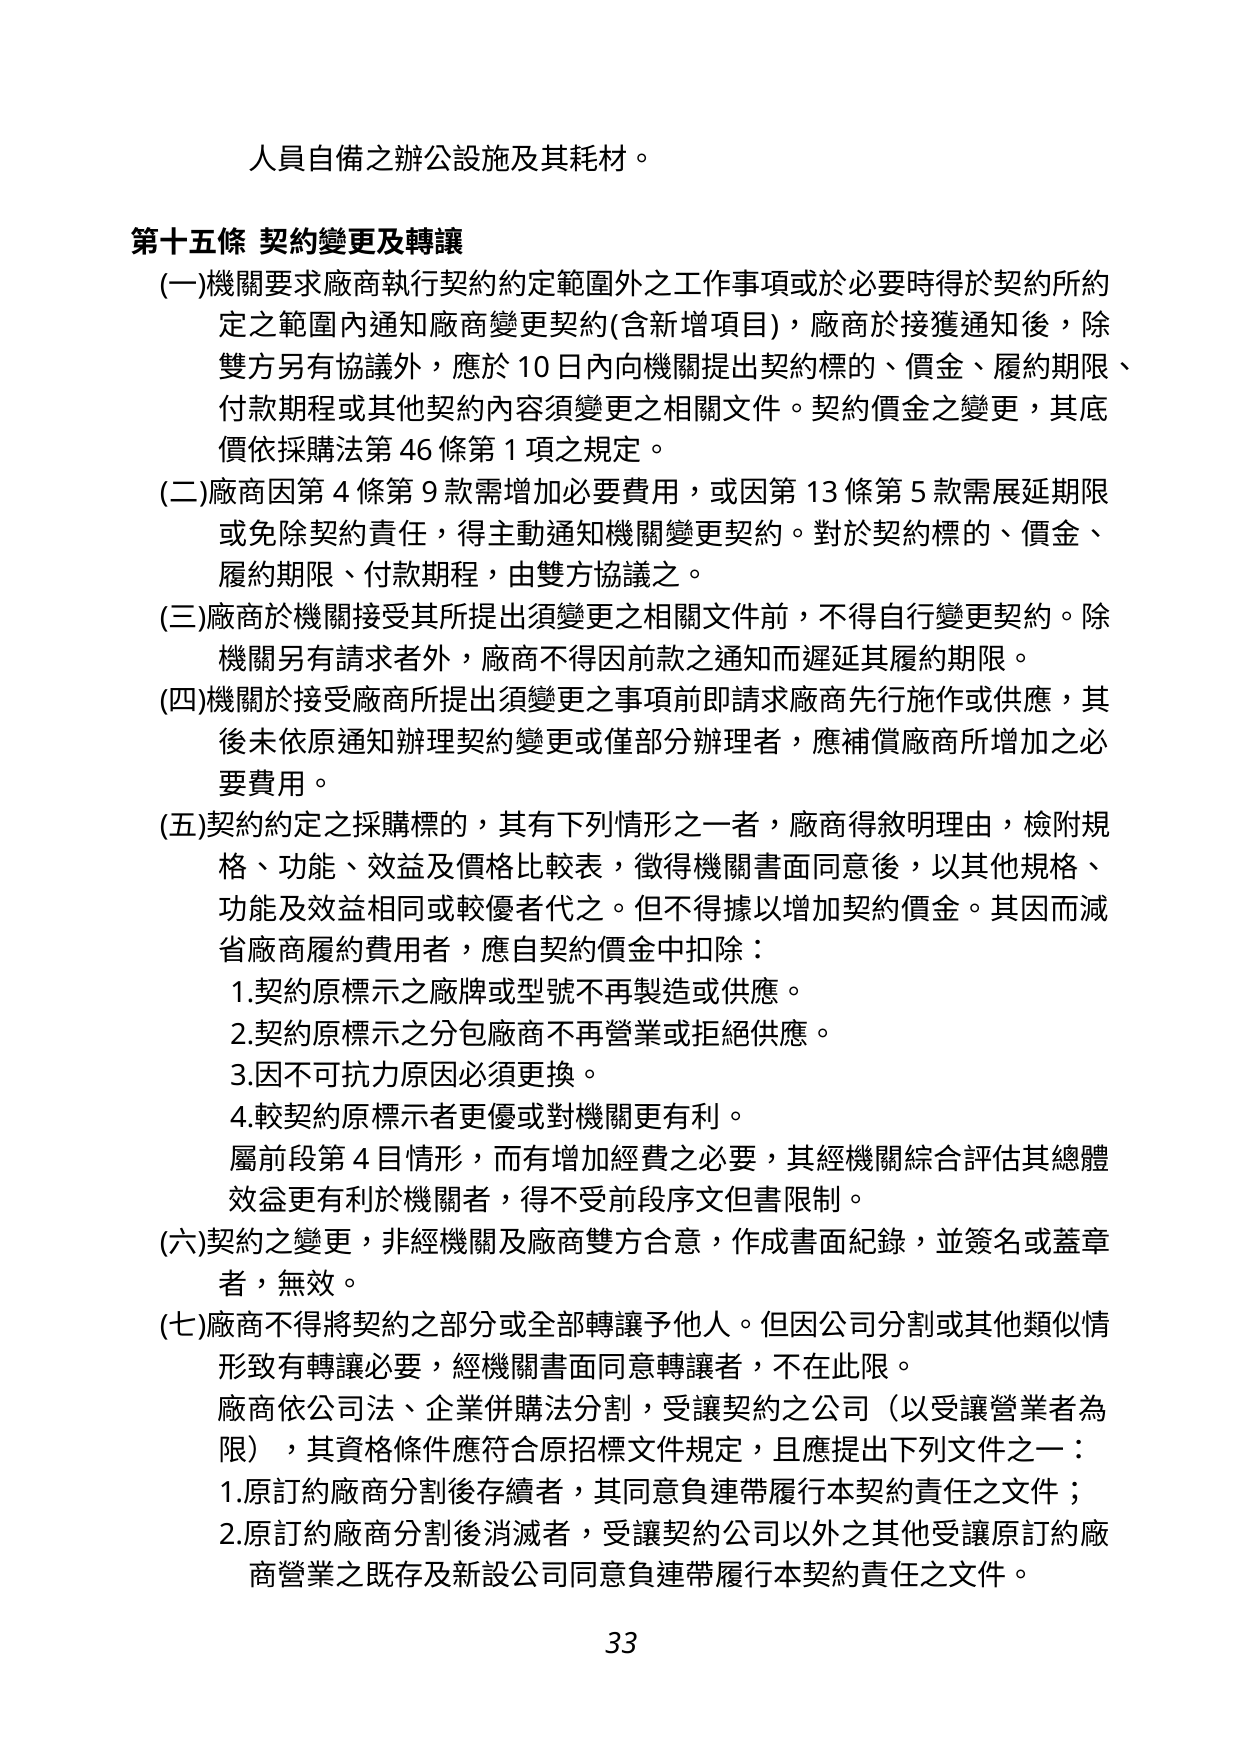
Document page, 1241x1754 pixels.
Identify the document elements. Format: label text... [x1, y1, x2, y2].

text (一)機關要求廠商執行契約約定範圍外之工作事項或於必要時得於契約所約定之範圍內通知廠商變更契約(含新增項目)，廠商於接獲通知後，除雙方另有協議外，應於10日內向機關提出契約標的、價金、履約期限、付款期程或其他契約內容須變更之相關文件。契約價金之變更，其底價依採購法第46條第1項之規定。 [159, 261, 1110, 469]
text 1.原訂約廠商分割後存續者，其同意負連帶履行本契約責任之文件； [218, 1469, 1110, 1511]
text 1.契約原標示之廠牌或型號不再製造或供應。 [230, 969, 1110, 1011]
text (五)契約約定之採購標的，其有下列情形之一者，廠商得敘明理由，檢附規格、功能、效益及價格比較表，徵得機關書面同意後，以其他規格、功能及效益相同或較優者代之。但不得據以增加契約價金。其因而減省廠商履約費用者，應自契約價金中扣除： [159, 802, 1110, 969]
text (三)廠商於機關接受其所提出須變更之相關文件前，不得自行變更契約。除機關另有請求者外，廠商不得因前款之通知而遲延其履約期限。 [159, 594, 1110, 677]
text (四)機關於接受廠商所提出須變更之事項前即請求廠商先行施作或供應，其後未依原通知辦理契約變更或僅部分辦理者，應補償廠商所增加之必要費用。 [159, 677, 1110, 802]
text (六)契約之變更，非經機關及廠商雙方合意，作成書面紀錄，並簽名或蓋章者，無效。 [159, 1219, 1110, 1302]
text 第十五條 契約變更及轉讓 [130, 219, 1110, 261]
text 3.因不可抗力原因必須更換。 [230, 1052, 1110, 1094]
text (二)廠商因第4條第9款需增加必要費用，或因第13條第5款需展延期限或免除契約責任，得主動通知機關變更契約。對於契約標的、價金、履約期限、付款期程，由雙方協議之。 [159, 469, 1110, 594]
text 2.原訂約廠商分割後消滅者，受讓契約公司以外之其他受讓原訂約廠商營業之既存及新設公司同意負連帶履行本契約責任之文件。 [218, 1511, 1110, 1594]
text (七)廠商不得將契約之部分或全部轉讓予他人。但因公司分割或其他類似情形致有轉讓必要，經機關書面同意轉讓者，不在此限。 [159, 1302, 1110, 1386]
text 廠商依公司法、企業併購法分割，受讓契約之公司（以受讓營業者為限），其資格條件應符合原招標文件規定，且應提出下列文件之一： [217, 1386, 1110, 1469]
text 2.契約原標示之分包廠商不再營業或拒絕供應。 [230, 1011, 1110, 1052]
text 人員自備之辦公設施及其耗材。 [159, 136, 1110, 177]
text 4.較契約原標示者更優或對機關更有利。 [230, 1094, 1110, 1136]
text 屬前段第4目情形，而有增加經費之必要，其經機關綜合評估其總體效益更有利於機關者，得不受前段序文但書限制。 [229, 1136, 1110, 1219]
